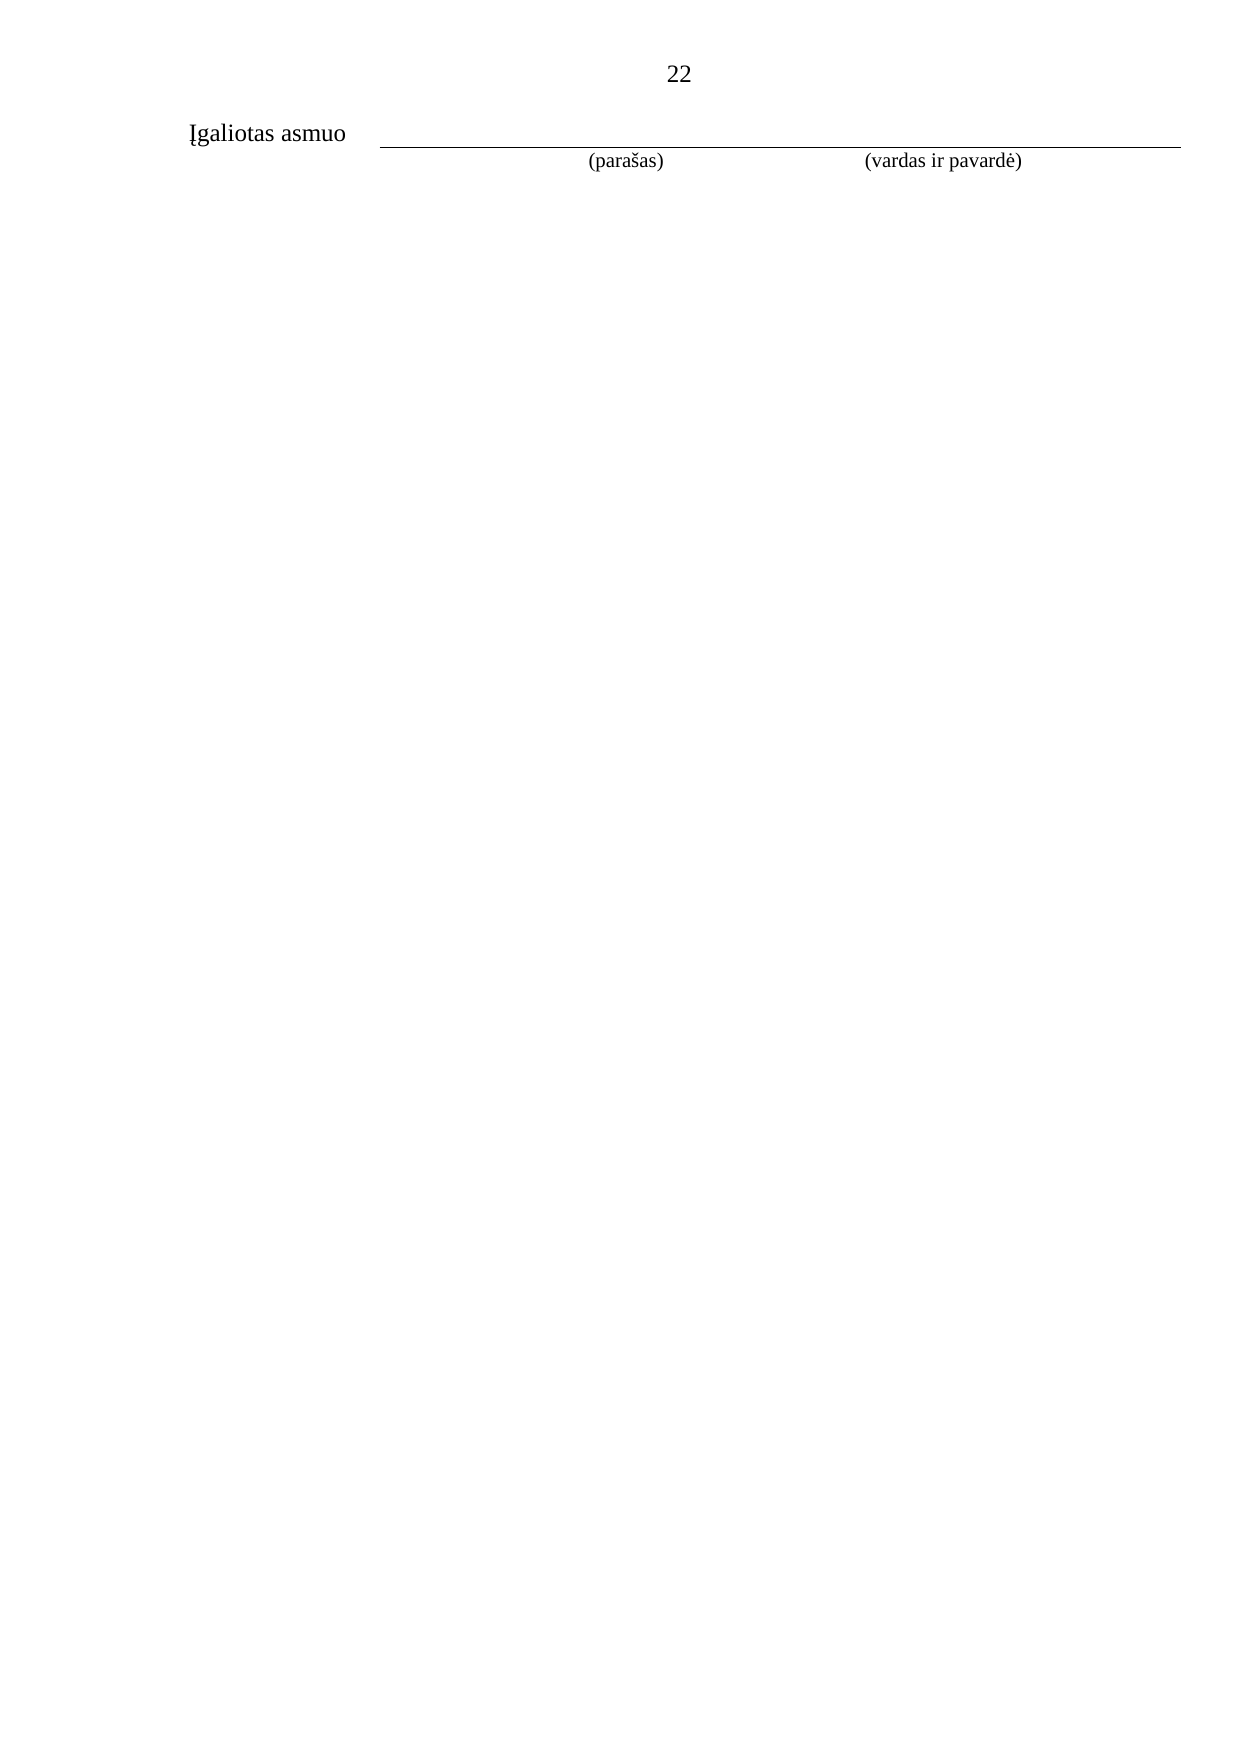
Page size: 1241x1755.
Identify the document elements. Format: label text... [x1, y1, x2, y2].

text (parašas) (vardas ir pavardė) [177, 148, 1181, 172]
table_header [380, 118, 1181, 147]
table_header Įgaliotas asmuo [177, 118, 379, 147]
